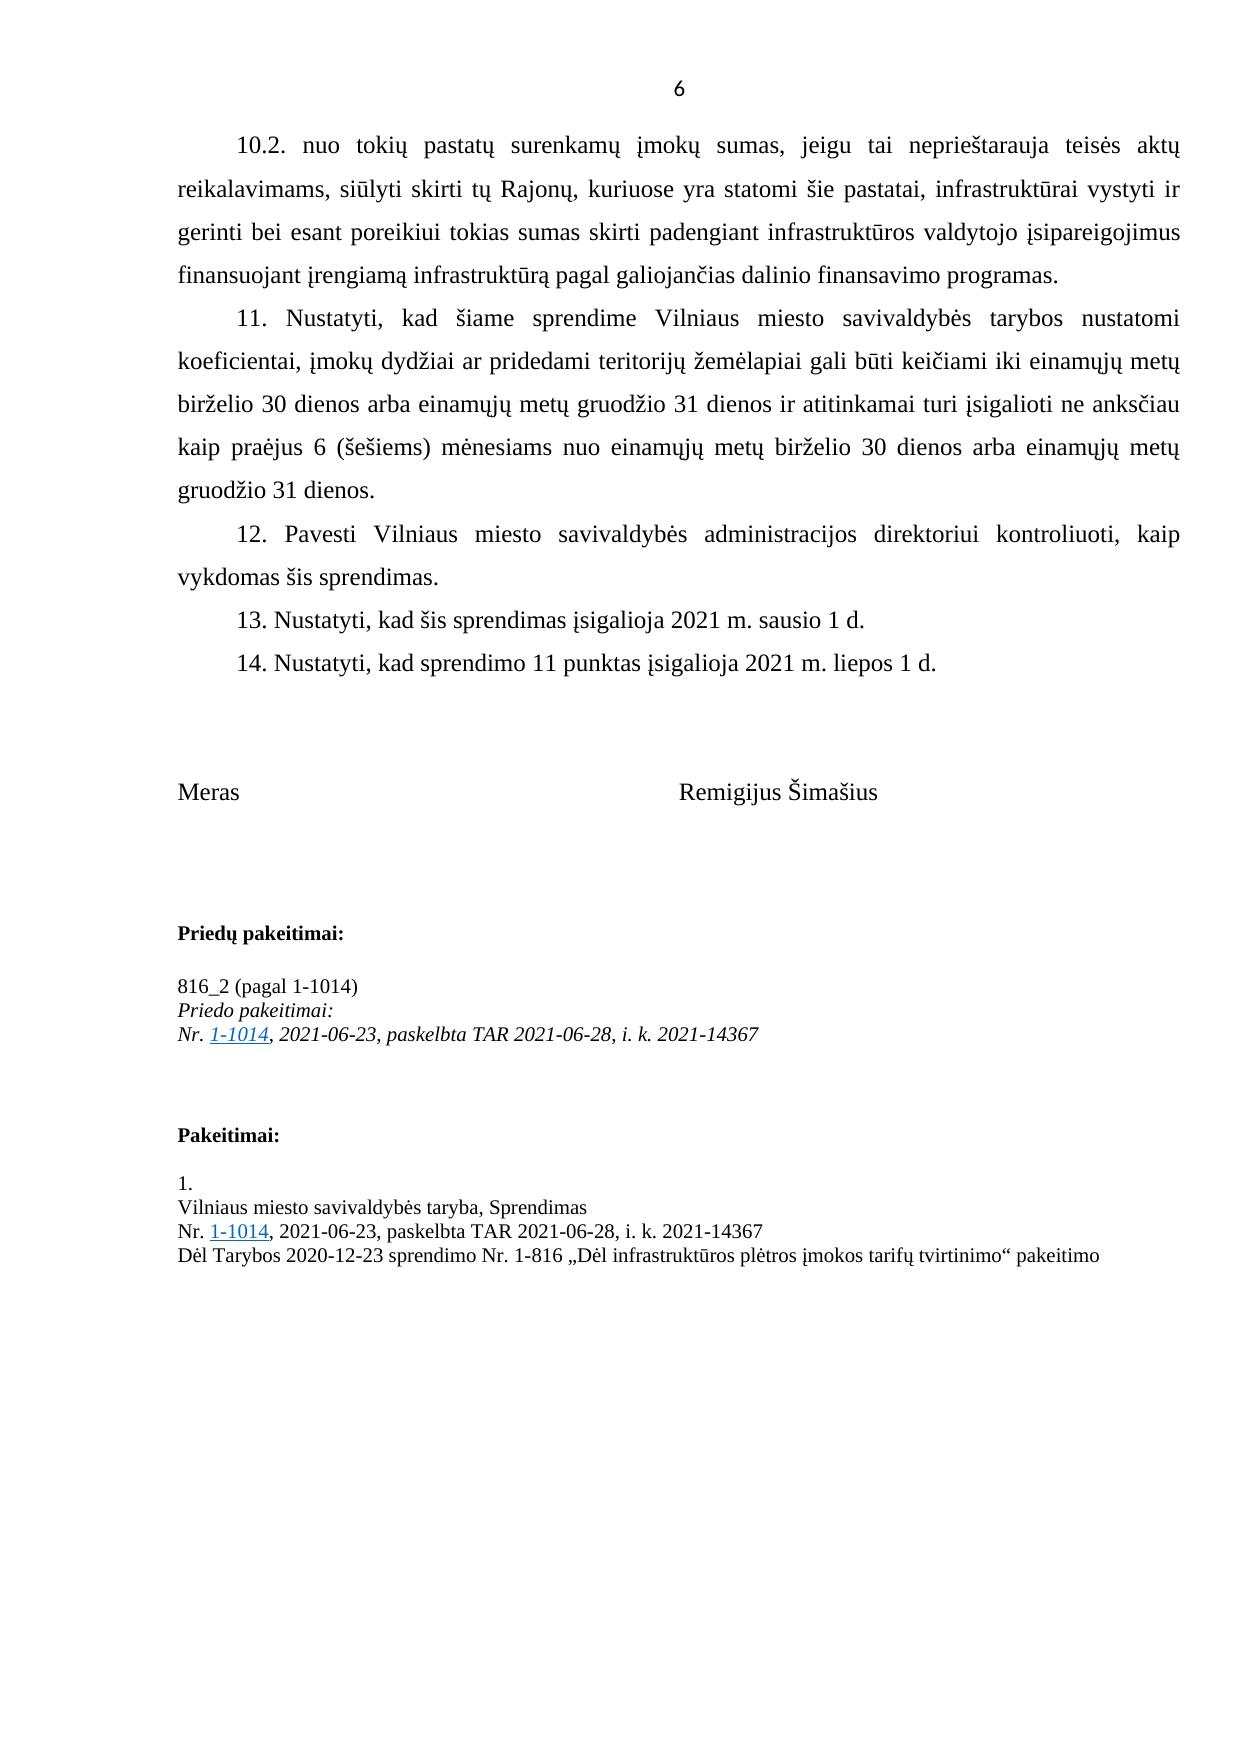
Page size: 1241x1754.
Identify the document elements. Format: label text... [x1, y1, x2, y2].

text 12. Pavesti Vilniaus miesto savivaldybės administracijos direktoriui kontroliuoti, kaip vykdomas šis sprendimas. [177, 519, 1181, 591]
text Nr. 1-1014, 2021-06-23, paskelbta TAR 2021-06-28, i. k. 2021-14367 [177, 1219, 1181, 1243]
text 10.2. nuo tokių pastatų surenkamų įmokų sumas, jeigu tai neprieštarauja teisės aktų reikalavimams, siūlyti skirti tų Rajonų, kuriuose yra statomi šie pastatai, infrastruktūrai vystyti ir gerinti bei esant poreikiui tokias sumas skirti padengiant infrastruktūros valdytojo įsipareigojimus finansuojant įrengiamą infrastruktūrą pagal galiojančias dalinio finansavimo programas. [177, 131, 1181, 289]
text 816_2 (pagal 1-1014) [177, 974, 1181, 998]
text 14. Nustatyti, kad sprendimo 11 punktas įsigalioja 2021 m. liepos 1 d. [177, 648, 1181, 677]
text 13. Nustatyti, kad šis sprendimas įsigalioja 2021 m. sausio 1 d. [177, 605, 1181, 634]
text 1. [177, 1171, 1181, 1195]
text Priedų pakeitimai: [177, 921, 1181, 945]
text Pakeitimai: [177, 1123, 1181, 1147]
text Nr. 1-1014, 2021-06-23, paskelbta TAR 2021-06-28, i. k. 2021-14367 [177, 1022, 1181, 1046]
text Dėl Tarybos 2020-12-23 sprendimo Nr. 1-816 „Dėl infrastruktūros plėtros įmokos tarifų tvirtinimo“ pakeitimo [177, 1243, 1181, 1267]
text 11. Nustatyti, kad šiame sprendime Vilniaus miesto savivaldybės tarybos nustatomi koeficientai, įmokų dydžiai ar pridedami teritorijų žemėlapiai gali būti keičiami iki einamųjų metų birželio 30 dienos arba einamųjų metų gruodžio 31 dienos ir atitinkamai turi įsigalioti ne anksčiau kaip praėjus 6 (šešiems) mėnesiams nuo einamųjų metų birželio 30 dienos arba einamųjų metų gruodžio 31 dienos. [177, 303, 1181, 504]
text Priedo pakeitimai: [177, 998, 1181, 1022]
text Meras Remigijus Šimašius [177, 777, 1181, 806]
text Vilniaus miesto savivaldybės taryba, Sprendimas [177, 1195, 1181, 1219]
